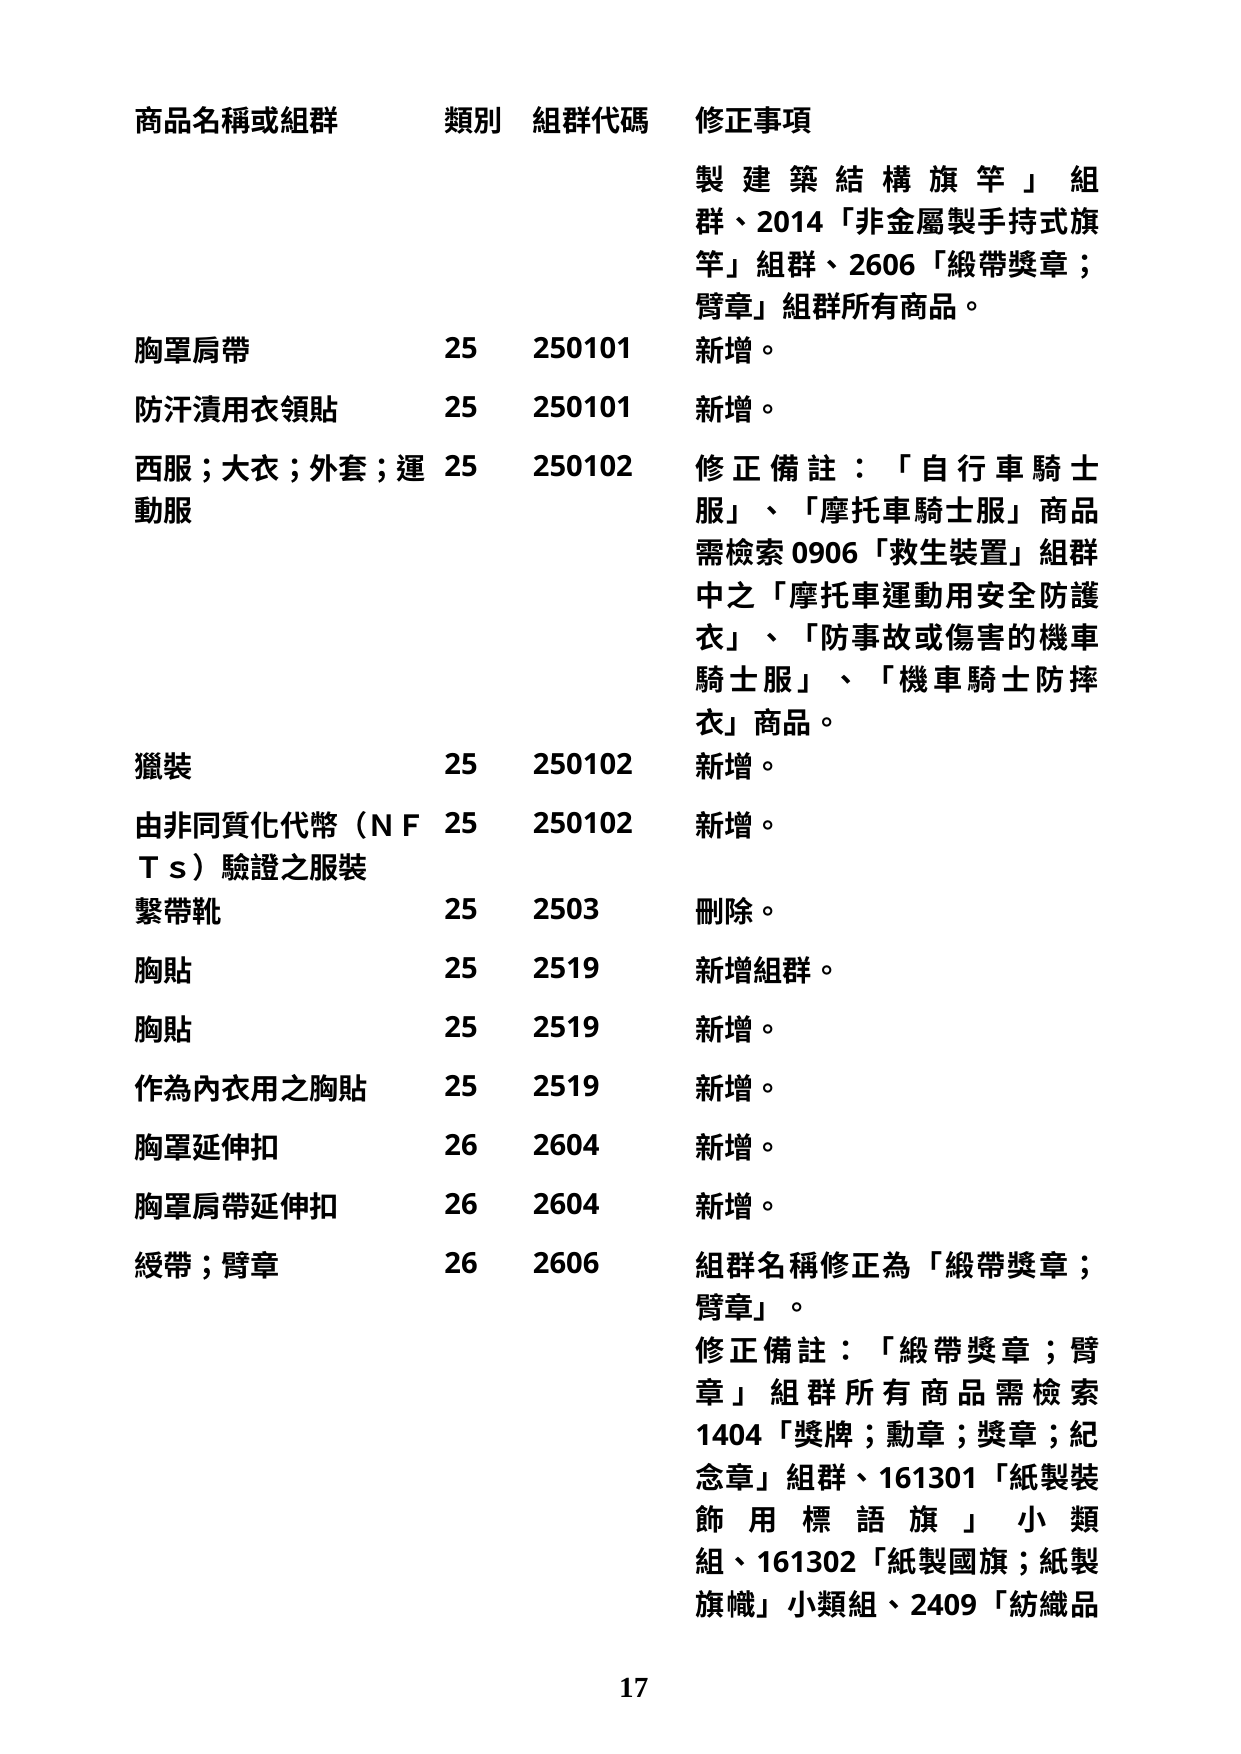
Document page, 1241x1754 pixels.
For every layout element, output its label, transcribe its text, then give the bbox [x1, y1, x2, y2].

table_cell 綬帶；臂章 [132, 1243, 440, 1624]
table_cell 新增。 [693, 1184, 1105, 1241]
table_cell 26 [442, 1243, 529, 1624]
table_cell 2519 [531, 1066, 692, 1123]
table_cell [531, 156, 692, 326]
table_cell 2606 [531, 1243, 692, 1624]
table_cell 胸罩延伸扣 [132, 1125, 440, 1182]
table_cell 250102 [531, 743, 692, 801]
table_cell 由非同質化代幣（ＮＦＴｓ）驗證之服裝 [132, 802, 440, 887]
table_cell 2519 [531, 947, 692, 1005]
table_cell 25 [442, 386, 529, 444]
table_cell 250101 [531, 327, 692, 385]
table_cell 25 [442, 743, 529, 801]
table_cell 胸罩肩帶延伸扣 [132, 1184, 440, 1241]
table_header 組群代碼 [531, 97, 692, 155]
table_cell 西服；大衣；外套；運動服 [132, 446, 440, 742]
table_cell 新增組群。 [693, 947, 1105, 1005]
table_cell 25 [442, 327, 529, 385]
table_header 修正事項 [693, 97, 1105, 155]
table_cell 修正備註：「自行車騎士服」、「摩托車騎士服」商品需檢索0906「救生裝置」組群中之「摩托車運動用安全防護衣」、「防事故或傷害的機車騎士服」、「機車騎士防摔衣」商品。 [693, 446, 1105, 742]
table_cell 250102 [531, 446, 692, 742]
table_cell 作為內衣用之胸貼 [132, 1066, 440, 1123]
table_cell 繫帶靴 [132, 888, 440, 946]
table_cell 新增。 [693, 1125, 1105, 1182]
table_cell 獵裝 [132, 743, 440, 801]
table_cell 2503 [531, 888, 692, 946]
table_cell 25 [442, 802, 529, 887]
table_cell 2604 [531, 1184, 692, 1241]
table_header 商品名稱或組群 [132, 97, 440, 155]
table_cell 2519 [531, 1007, 692, 1064]
table_cell 25 [442, 947, 529, 1005]
table_cell 新增。 [693, 386, 1105, 444]
table_cell 新增。 [693, 1066, 1105, 1123]
table_cell 製建築結構旗竿」組群、2014「非金屬製手持式旗竿」組群、2606「緞帶獎章；臂章」組群所有商品。 [693, 156, 1105, 326]
table_cell 胸貼 [132, 947, 440, 1005]
table_cell 26 [442, 1125, 529, 1182]
table_cell 組群名稱修正為「緞帶獎章；臂章」。 修正備註：「緞帶獎章；臂章」組群所有商品需檢索1404「獎牌；勳章；獎章；紀念章」組群、161301「紙製裝飾用標語旗」小類組、161302「紙製國旗；紙製旗幟」小類組、2409「紡織品 [693, 1243, 1105, 1624]
table_cell 25 [442, 1066, 529, 1123]
table_cell 新增。 [693, 802, 1105, 887]
table_cell 26 [442, 1184, 529, 1241]
table_cell 25 [442, 446, 529, 742]
table_cell 2604 [531, 1125, 692, 1182]
table_cell 胸貼 [132, 1007, 440, 1064]
table_cell 胸罩肩帶 [132, 327, 440, 385]
table_cell 新增。 [693, 1007, 1105, 1064]
table_cell 刪除。 [693, 888, 1105, 946]
table_cell 新增。 [693, 327, 1105, 385]
table_header 類別 [442, 97, 529, 155]
table_cell 250102 [531, 802, 692, 887]
table_cell 250101 [531, 386, 692, 444]
table_cell [132, 156, 440, 326]
table_cell [442, 156, 529, 326]
table_cell 25 [442, 1007, 529, 1064]
table_cell 防汗漬用衣領貼 [132, 386, 440, 444]
table_cell 25 [442, 888, 529, 946]
table_cell 新增。 [693, 743, 1105, 801]
